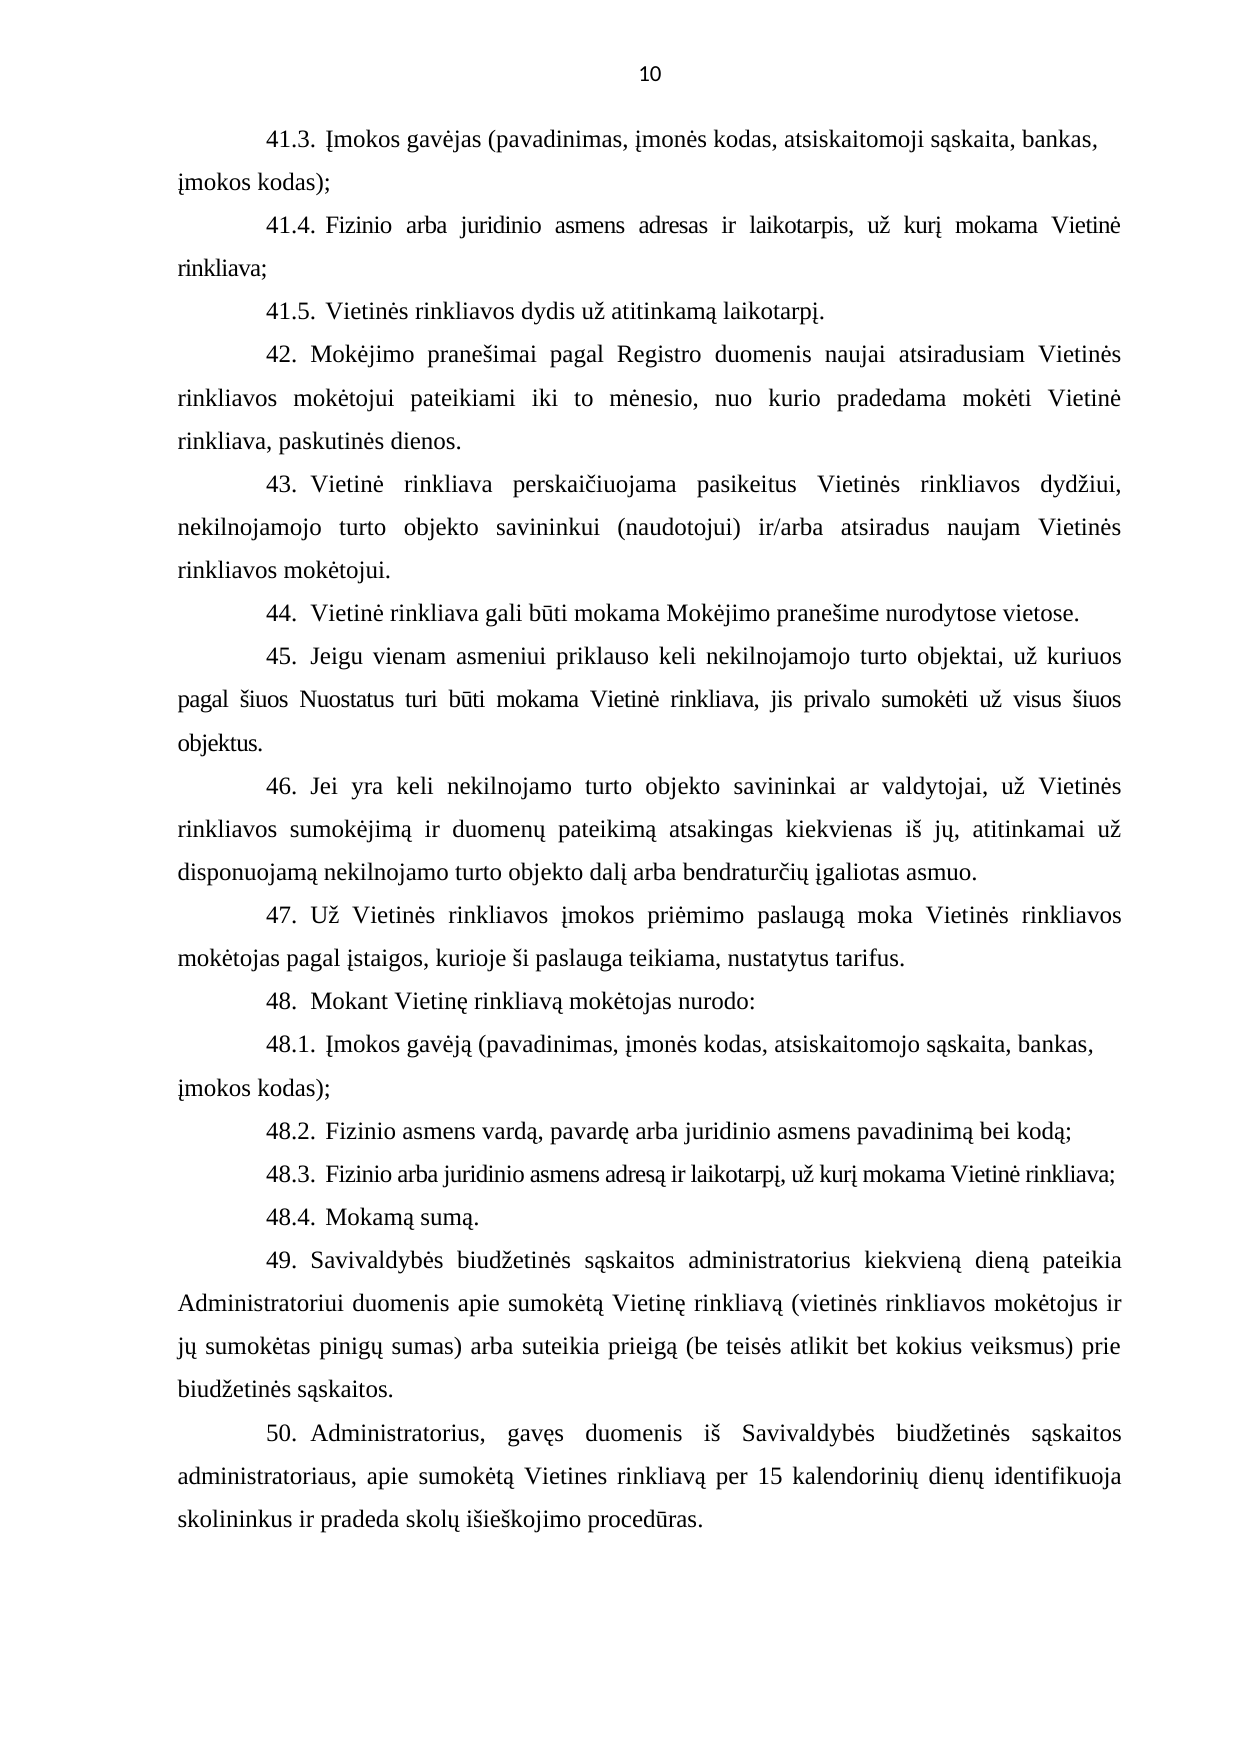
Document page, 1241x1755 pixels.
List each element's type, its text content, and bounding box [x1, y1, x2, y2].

text 48. Mokant Vietinę rinkliavą mokėtojas nurodo: [177, 986, 1122, 1015]
text 49. Savivaldybės biudžetinės sąskaitos administratorius kiekvieną dieną pateikia Administratoriui duomenis apie sumokėtą Vietinę rinkliavą (vietinės rinkliavos mokėtojus ir jų sumokėtas pinigų sumas) arba suteikia prieigą (be teisės atlikit bet kokius veiksmus) prie biudžetinės sąskaitos. [177, 1245, 1122, 1403]
text 41.5. Vietinės rinkliavos dydis už atitinkamą laikotarpį. [177, 296, 1122, 325]
text 47. Už Vietinės rinkliavos įmokos priėmimo paslaugą moka Vietinės rinkliavos mokėtojas pagal įstaigos, kurioje ši paslauga teikiama, nustatytus tarifus. [177, 900, 1122, 972]
text 41.3. Įmokos gavėjas (pavadinimas, įmonės kodas, atsiskaitomoji sąskaita, bankas, įmokos kodas); [177, 124, 1122, 196]
text 48.4. Mokamą sumą. [177, 1202, 1122, 1231]
text 48.1. Įmokos gavėją (pavadinimas, įmonės kodas, atsiskaitomojo sąskaita, bankas, įmokos kodas); [177, 1029, 1122, 1101]
text 44. Vietinė rinkliava gali būti mokama Mokėjimo pranešime nurodytose vietose. [177, 598, 1122, 627]
text 50. Administratorius, gavęs duomenis iš Savivaldybės biudžetinės sąskaitos administratoriaus, apie sumokėtą Vietines rinkliavą per 15 kalendorinių dienų identifikuoja skolininkus ir pradeda skolų išieškojimo procedūras. [177, 1418, 1122, 1533]
text 41.4. Fizinio arba juridinio asmens adresas ir laikotarpis, už kurį mokama Vietinė rinkliava; [177, 210, 1122, 282]
text 46. Jei yra keli nekilnojamo turto objekto savininkai ar valdytojai, už Vietinės rinkliavos sumokėjimą ir duomenų pateikimą atsakingas kiekvienas iš jų, atitinkamai už disponuojamą nekilnojamo turto objekto dalį arba bendraturčių įgaliotas asmuo. [177, 771, 1122, 886]
text 42. Mokėjimo pranešimai pagal Registro duomenis naujai atsiradusiam Vietinės rinkliavos mokėtojui pateikiami iki to mėnesio, nuo kurio pradedama mokėti Vietinė rinkliava, paskutinės dienos. [177, 339, 1122, 454]
text 48.3. Fizinio arba juridinio asmens adresą ir laikotarpį, už kurį mokama Vietinė rinkliava; [177, 1159, 1122, 1188]
text 43. Vietinė rinkliava perskaičiuojama pasikeitus Vietinės rinkliavos dydžiui, nekilnojamojo turto objekto savininkui (naudotojui) ir/arba atsiradus naujam Vietinės rinkliavos mokėtojui. [177, 469, 1122, 584]
text 48.2. Fizinio asmens vardą, pavardę arba juridinio asmens pavadinimą bei kodą; [177, 1116, 1122, 1144]
text 45. Jeigu vienam asmeniui priklauso keli nekilnojamojo turto objektai, už kuriuos pagal šiuos Nuostatus turi būti mokama Vietinė rinkliava, jis privalo sumokėti už visus šiuos objektus. [177, 641, 1122, 756]
